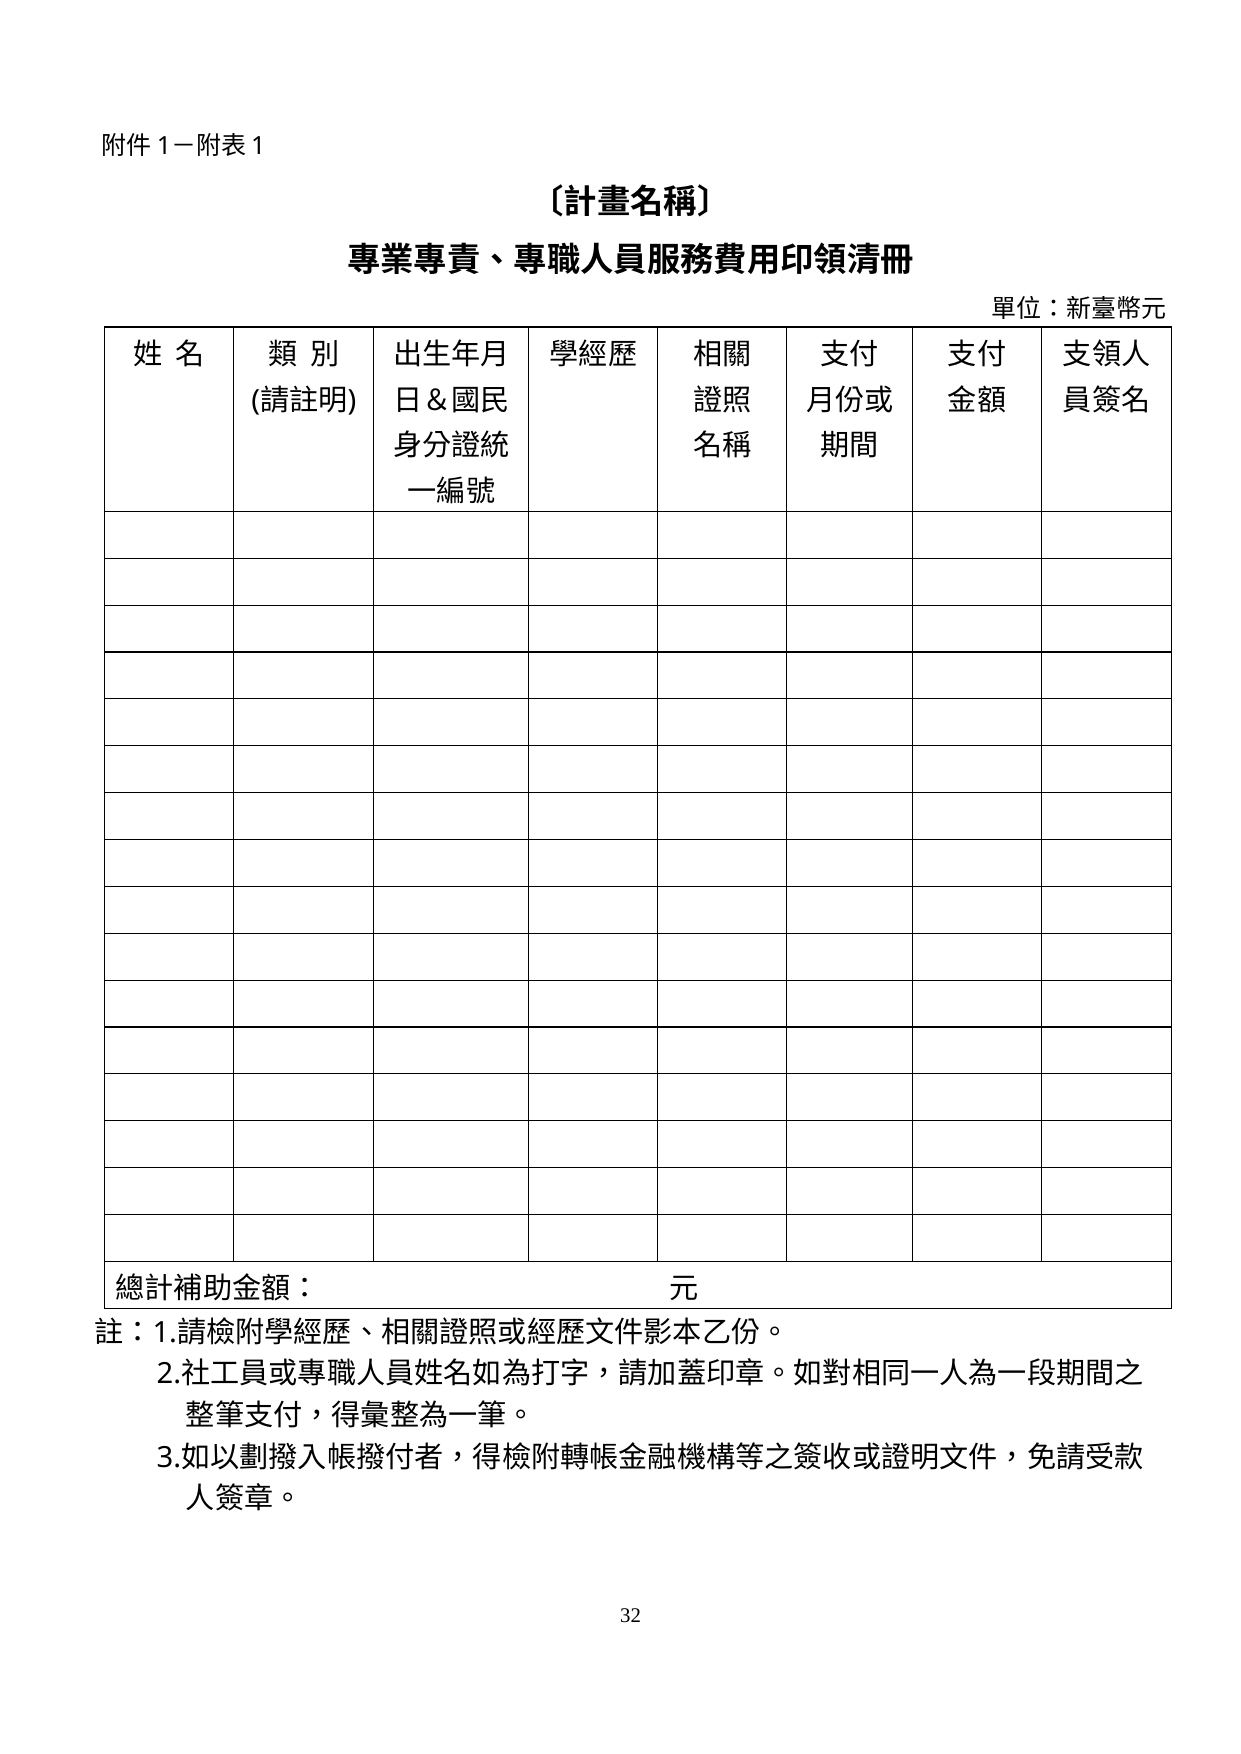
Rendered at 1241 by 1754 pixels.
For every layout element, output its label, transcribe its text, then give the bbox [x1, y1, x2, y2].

table_header 支領人員簽名 [1042, 328, 1171, 511]
table_cell [105, 606, 233, 651]
table_cell [374, 1121, 528, 1167]
table_cell [787, 1028, 912, 1073]
table_cell [913, 1121, 1041, 1167]
table_cell [234, 699, 373, 745]
table_cell [787, 981, 912, 1026]
table_cell [234, 512, 373, 558]
table_cell [1042, 746, 1171, 792]
table_cell [374, 793, 528, 839]
table_cell [374, 606, 528, 651]
table_cell [913, 934, 1041, 979]
table_cell [1042, 1121, 1171, 1167]
text 註：1.請檢附學經歷、相關證照或經歷文件影本乙份。 [94, 1309, 1167, 1350]
table_cell [374, 653, 528, 698]
table_header 支付 金額 [913, 328, 1041, 511]
table_cell [658, 840, 786, 886]
table_cell 總計補助金額： 元 [105, 1262, 1171, 1308]
text 2.社工員或專職人員姓名如為打字，請加蓋印章。如對相同一人為一段期間之整筆支付，得彙整為一筆。 [156, 1350, 1167, 1434]
table_cell [658, 981, 786, 1026]
table_cell [234, 606, 373, 651]
table_cell [105, 699, 233, 745]
table_cell [658, 606, 786, 651]
table_cell [658, 699, 786, 745]
table_cell [529, 1028, 657, 1073]
table_cell [105, 746, 233, 792]
table_cell [374, 1168, 528, 1214]
table_header 相關 證照 名稱 [658, 328, 786, 511]
table_cell [1042, 559, 1171, 604]
table_cell [105, 793, 233, 839]
table_cell [529, 699, 657, 745]
table_cell [374, 1028, 528, 1073]
table_cell [1042, 512, 1171, 558]
table_cell [105, 840, 233, 886]
table_cell [1042, 1074, 1171, 1120]
table_header 支付 月份或期間 [787, 328, 912, 511]
table_cell [913, 840, 1041, 886]
table_cell [105, 512, 233, 558]
table_cell [787, 606, 912, 651]
table_cell [234, 1074, 373, 1120]
table_cell [1042, 793, 1171, 839]
table_cell [658, 1028, 786, 1073]
table_header 類 別 (請註明) [234, 328, 373, 511]
table_cell [374, 1074, 528, 1120]
table_cell [787, 653, 912, 698]
table_cell [787, 559, 912, 604]
table_cell [234, 934, 373, 979]
table_cell [105, 887, 233, 933]
table_cell [913, 1215, 1041, 1261]
table_cell [234, 1215, 373, 1261]
table_cell [529, 840, 657, 886]
table_cell [787, 1074, 912, 1120]
table_cell [787, 746, 912, 792]
table_cell [1042, 699, 1171, 745]
table_cell [1042, 1028, 1171, 1073]
table_cell [374, 1215, 528, 1261]
table_cell [234, 1168, 373, 1214]
table_cell [529, 746, 657, 792]
table_cell [787, 699, 912, 745]
table_cell [787, 793, 912, 839]
table_cell [105, 1074, 233, 1120]
table_cell [1042, 1168, 1171, 1214]
table_cell [105, 1121, 233, 1167]
table_cell [374, 559, 528, 604]
table_cell [913, 1168, 1041, 1214]
table_cell [913, 559, 1041, 604]
table_cell [1042, 653, 1171, 698]
table_cell [105, 934, 233, 979]
table_header 姓 名 [105, 328, 233, 511]
table_cell [529, 887, 657, 933]
table_cell [913, 653, 1041, 698]
table_cell [374, 699, 528, 745]
table_cell [913, 887, 1041, 933]
table_cell [658, 653, 786, 698]
text 專業專責、專職人員服務費用印領清冊 [94, 235, 1167, 281]
table_cell [529, 1215, 657, 1261]
table_cell [234, 840, 373, 886]
table_cell [529, 934, 657, 979]
table_cell [374, 512, 528, 558]
table_cell [529, 981, 657, 1026]
table_cell [658, 1215, 786, 1261]
table_cell [913, 981, 1041, 1026]
table_cell [913, 699, 1041, 745]
table_cell [374, 981, 528, 1026]
table_cell [105, 653, 233, 698]
table_cell [105, 981, 233, 1026]
table_cell [658, 793, 786, 839]
table_cell [374, 934, 528, 979]
table_cell [374, 746, 528, 792]
table_cell [105, 1215, 233, 1261]
table_cell [105, 1168, 233, 1214]
table_cell [787, 934, 912, 979]
table_cell [105, 1028, 233, 1073]
table_cell [787, 1215, 912, 1261]
text 3.如以劃撥入帳撥付者，得檢附轉帳金融機構等之簽收或證明文件，免請受款人簽章。 [156, 1434, 1167, 1517]
table_cell [913, 512, 1041, 558]
table_cell [1042, 606, 1171, 651]
table_cell [529, 559, 657, 604]
table_cell [1042, 887, 1171, 933]
table_cell [234, 793, 373, 839]
table_cell [234, 887, 373, 933]
table_cell [529, 1168, 657, 1214]
table_cell [234, 653, 373, 698]
table_cell [658, 934, 786, 979]
table_cell [913, 1028, 1041, 1073]
table_cell [529, 1121, 657, 1167]
text 〔計畫名稱〕 [94, 176, 1167, 222]
table_cell [105, 559, 233, 604]
table_cell [234, 981, 373, 1026]
table_cell [658, 512, 786, 558]
table_cell [374, 887, 528, 933]
text 附件1－附表1 [94, 118, 1167, 164]
table_cell [787, 1168, 912, 1214]
table_cell [658, 746, 786, 792]
table_cell [658, 1074, 786, 1120]
table_cell [787, 1121, 912, 1167]
table_cell [374, 840, 528, 886]
table_cell [234, 1028, 373, 1073]
table_cell [529, 1074, 657, 1120]
table_cell [1042, 1215, 1171, 1261]
table_cell [529, 606, 657, 651]
table_cell [913, 746, 1041, 792]
table_cell [234, 559, 373, 604]
table_cell [787, 887, 912, 933]
table_cell [787, 840, 912, 886]
table_cell [658, 887, 786, 933]
text 單位：新臺幣元 [94, 281, 1167, 326]
table_cell [658, 1121, 786, 1167]
table_header 學經歷 [529, 328, 657, 511]
table_cell [529, 653, 657, 698]
table_cell [1042, 840, 1171, 886]
table_cell [1042, 934, 1171, 979]
table_cell [234, 746, 373, 792]
table_cell [658, 1168, 786, 1214]
table_cell [529, 512, 657, 558]
table_cell [234, 1121, 373, 1167]
table_cell [787, 512, 912, 558]
table_cell [529, 793, 657, 839]
table_cell [658, 559, 786, 604]
table_cell [913, 793, 1041, 839]
table_header 出生年月日＆國民身分證統一編號 [374, 328, 528, 511]
table_cell [1042, 981, 1171, 1026]
table_cell [913, 1074, 1041, 1120]
table_cell [913, 606, 1041, 651]
